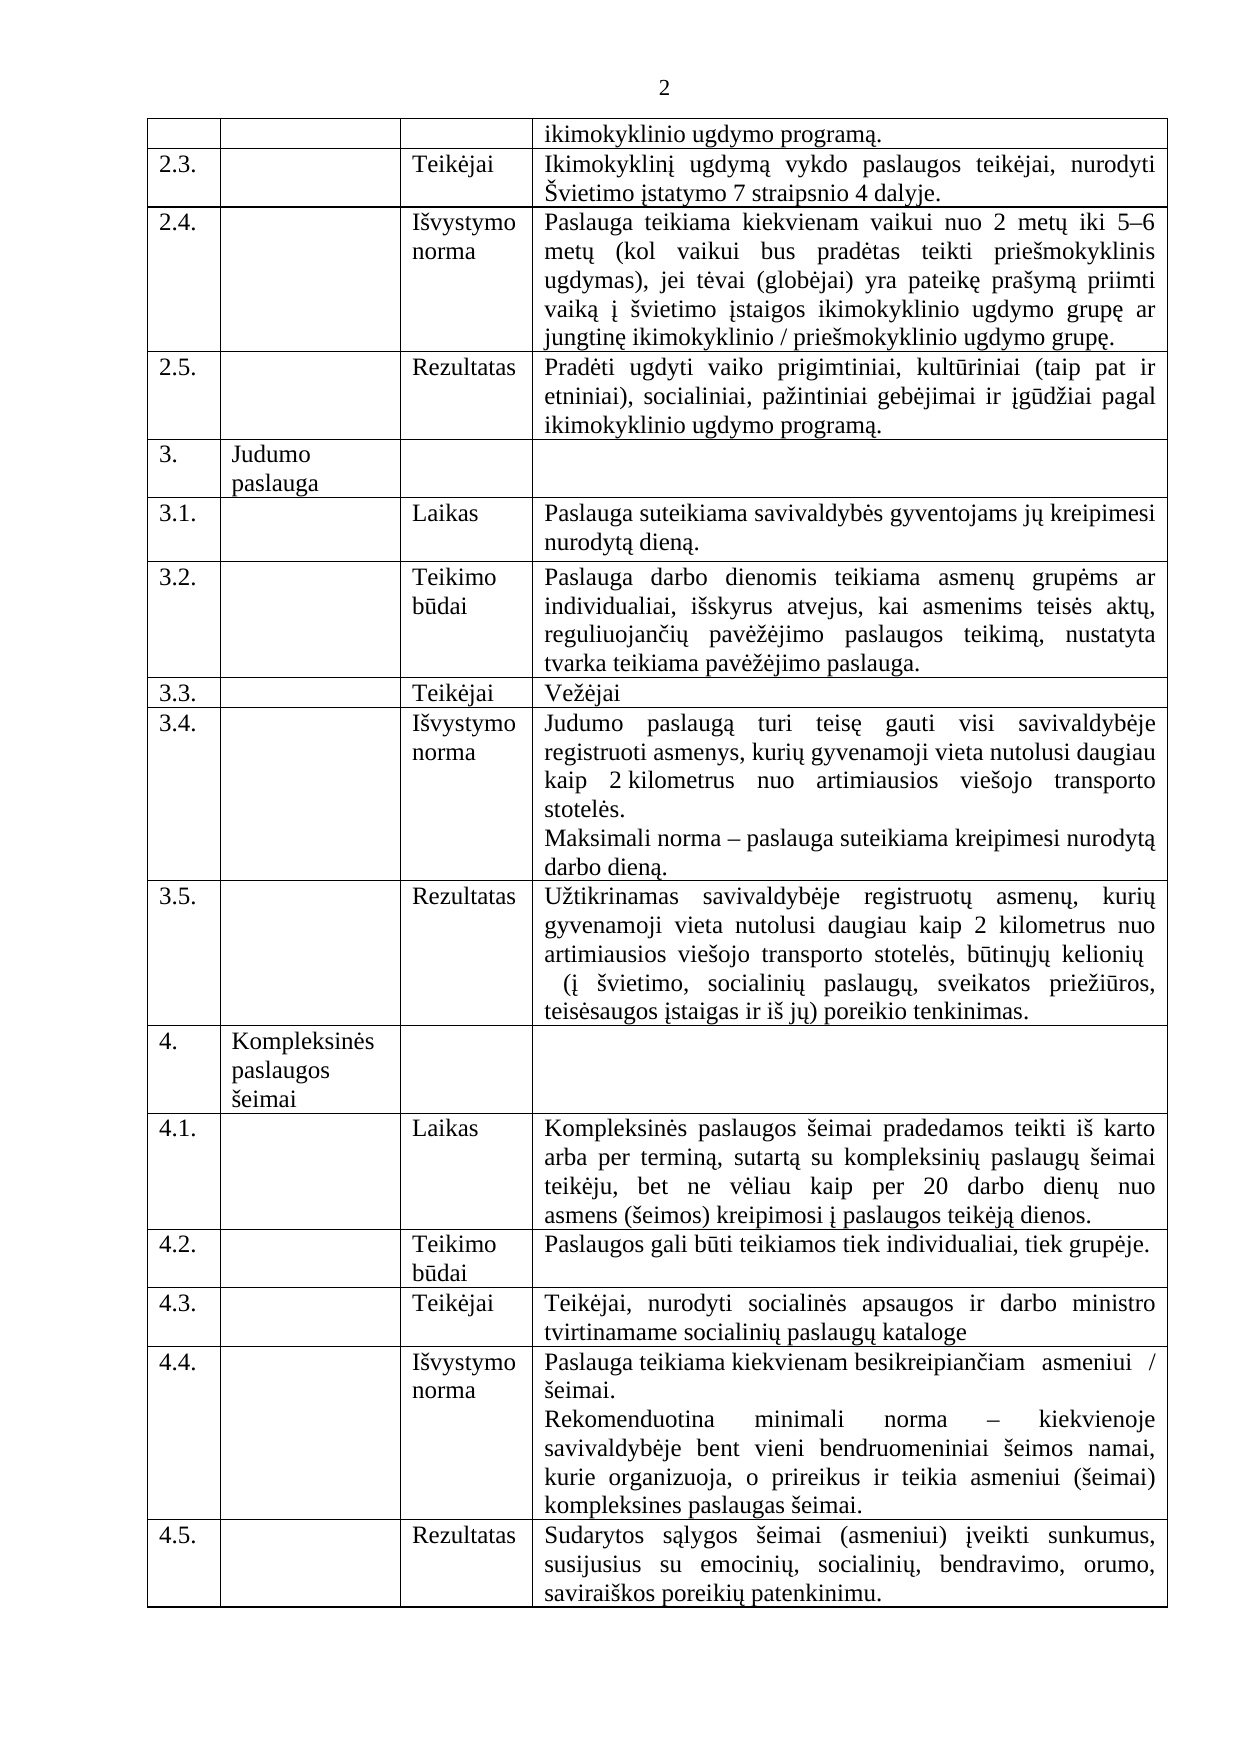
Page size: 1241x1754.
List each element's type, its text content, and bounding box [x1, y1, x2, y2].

table_cell Užtikrinamas savivaldybėje registruotų asmenų, kurių gyvenamoji vieta nutolusi daugiau kaip 2 kilometrus nuo artimiausios viešojo transporto stotelės, būtinųjų kelionių (į švietimo, socialinių paslaugų, sveikatos priežiūros, teisėsaugos įstaigas ir iš jų) poreikio tenkinimas. [533, 881, 1167, 1025]
table_cell Kompleksinės paslaugos šeimai [221, 1026, 400, 1112]
table_cell 4.2. [148, 1230, 220, 1287]
table_cell 4.3. [148, 1288, 220, 1346]
table_cell [401, 440, 532, 497]
table_cell Paslaugos gali būti teikiamos tiek individualiai, tiek grupėje. [533, 1230, 1167, 1287]
table_cell Teikėjai [401, 1288, 532, 1346]
table_cell Išvystymo norma [401, 208, 532, 351]
table_cell Rezultatas [401, 1520, 532, 1606]
table_cell Išvystymo norma [401, 708, 532, 880]
table_cell 4.4. [148, 1347, 220, 1519]
table_cell [221, 708, 400, 880]
table_cell 3.1. [148, 498, 220, 561]
table_cell [533, 440, 1167, 497]
table_cell [221, 678, 400, 707]
table_cell [221, 562, 400, 677]
table_cell Paslauga teikiama kiekvienam vaikui nuo 2 metų iki 5–6 metų (kol vaikui bus pradėtas teikti priešmokyklinis ugdymas), jei tėvai (globėjai) yra pateikę prašymą priimti vaiką į švietimo įstaigos ikimokyklinio ugdymo grupę ar jungtinę ikimokyklinio / priešmokyklinio ugdymo grupę. [533, 208, 1167, 351]
table_cell Sudarytos sąlygos šeimai (asmeniui) įveikti sunkumus, susijusius su emocinių, socialinių, bendravimo, orumo, saviraiškos poreikių patenkinimu. [533, 1520, 1167, 1606]
table_cell 4.1. [148, 1114, 220, 1228]
table_cell Teikimo būdai [401, 562, 532, 677]
table_cell [221, 1114, 400, 1228]
table_cell 4.5. [148, 1520, 220, 1606]
table_cell Laikas [401, 1114, 532, 1228]
table_cell [221, 208, 400, 351]
table_cell Teikėjai [401, 678, 532, 707]
table_cell 3.4. [148, 708, 220, 880]
table_cell [221, 149, 400, 206]
table_cell 4. [148, 1026, 220, 1112]
table_cell 3.5. [148, 881, 220, 1025]
table_cell 2.4. [148, 208, 220, 351]
table_cell Paslauga teikiama kiekvienam besikreipiančiam asmeniui / šeimai. Rekomenduotina minimali norma – kiekvienoje savivaldybėje bent vieni bendruomeniniai šeimos namai, kurie organizuoja, o prireikus ir teikia asmeniui (šeimai) kompleksines paslaugas šeimai. [533, 1347, 1167, 1519]
table_cell Teikėjai, nurodyti socialinės apsaugos ir darbo ministro tvirtinamame socialinių paslaugų kataloge [533, 1288, 1167, 1346]
table_cell Teikėjai [401, 149, 532, 206]
table_cell [221, 1347, 400, 1519]
table_cell 3.3. [148, 678, 220, 707]
table_cell [221, 498, 400, 561]
table_cell [533, 1026, 1167, 1112]
table_cell Judumo paslauga [221, 440, 400, 497]
table_cell [221, 881, 400, 1025]
table_cell Rezultatas [401, 352, 532, 438]
table_cell Judumo paslaugą turi teisę gauti visi savivaldybėje registruoti asmenys, kurių gyvenamoji vieta nutolusi daugiau kaip 2 kilometrus nuo artimiausios viešojo transporto stotelės. Maksimali norma – paslauga suteikiama kreipimesi nurodytą darbo dieną. [533, 708, 1167, 880]
table_cell [148, 119, 220, 148]
table_cell Išvystymo norma [401, 1347, 532, 1519]
table_cell [221, 119, 400, 148]
table_cell Kompleksinės paslaugos šeimai pradedamos teikti iš karto arba per terminą, sutartą su kompleksinių paslaugų šeimai teikėju, bet ne vėliau kaip per 20 darbo dienų nuo asmens (šeimos) kreipimosi į paslaugos teikėją dienos. [533, 1114, 1167, 1228]
table_cell 2.5. [148, 352, 220, 438]
table_cell ikimokyklinio ugdymo programą. [533, 119, 1167, 148]
table_cell Paslauga darbo dienomis teikiama asmenų grupėms ar individualiai, išskyrus atvejus, kai asmenims teisės aktų, reguliuojančių pavėžėjimo paslaugos teikimą, nustatyta tvarka teikiama pavėžėjimo paslauga. [533, 562, 1167, 677]
table_cell Paslauga suteikiama savivaldybės gyventojams jų kreipimesi nurodytą dieną. [533, 498, 1167, 561]
table_cell [221, 1288, 400, 1346]
table_cell Vežėjai [533, 678, 1167, 707]
table_cell Laikas [401, 498, 532, 561]
table_cell Teikimo būdai [401, 1230, 532, 1287]
table_cell [221, 1230, 400, 1287]
table_cell [401, 119, 532, 148]
table_cell [401, 1026, 532, 1112]
table_cell 3. [148, 440, 220, 497]
table_cell 3.2. [148, 562, 220, 677]
table_cell [221, 1520, 400, 1606]
table_cell 2.3. [148, 149, 220, 206]
table_cell Rezultatas [401, 881, 532, 1025]
table_cell Pradėti ugdyti vaiko prigimtiniai, kultūriniai (taip pat ir etniniai), socialiniai, pažintiniai gebėjimai ir įgūdžiai pagal ikimokyklinio ugdymo programą. [533, 352, 1167, 438]
table_cell Ikimokyklinį ugdymą vykdo paslaugos teikėjai, nurodyti Švietimo įstatymo 7 straipsnio 4 dalyje. [533, 149, 1167, 206]
table_cell [221, 352, 400, 438]
